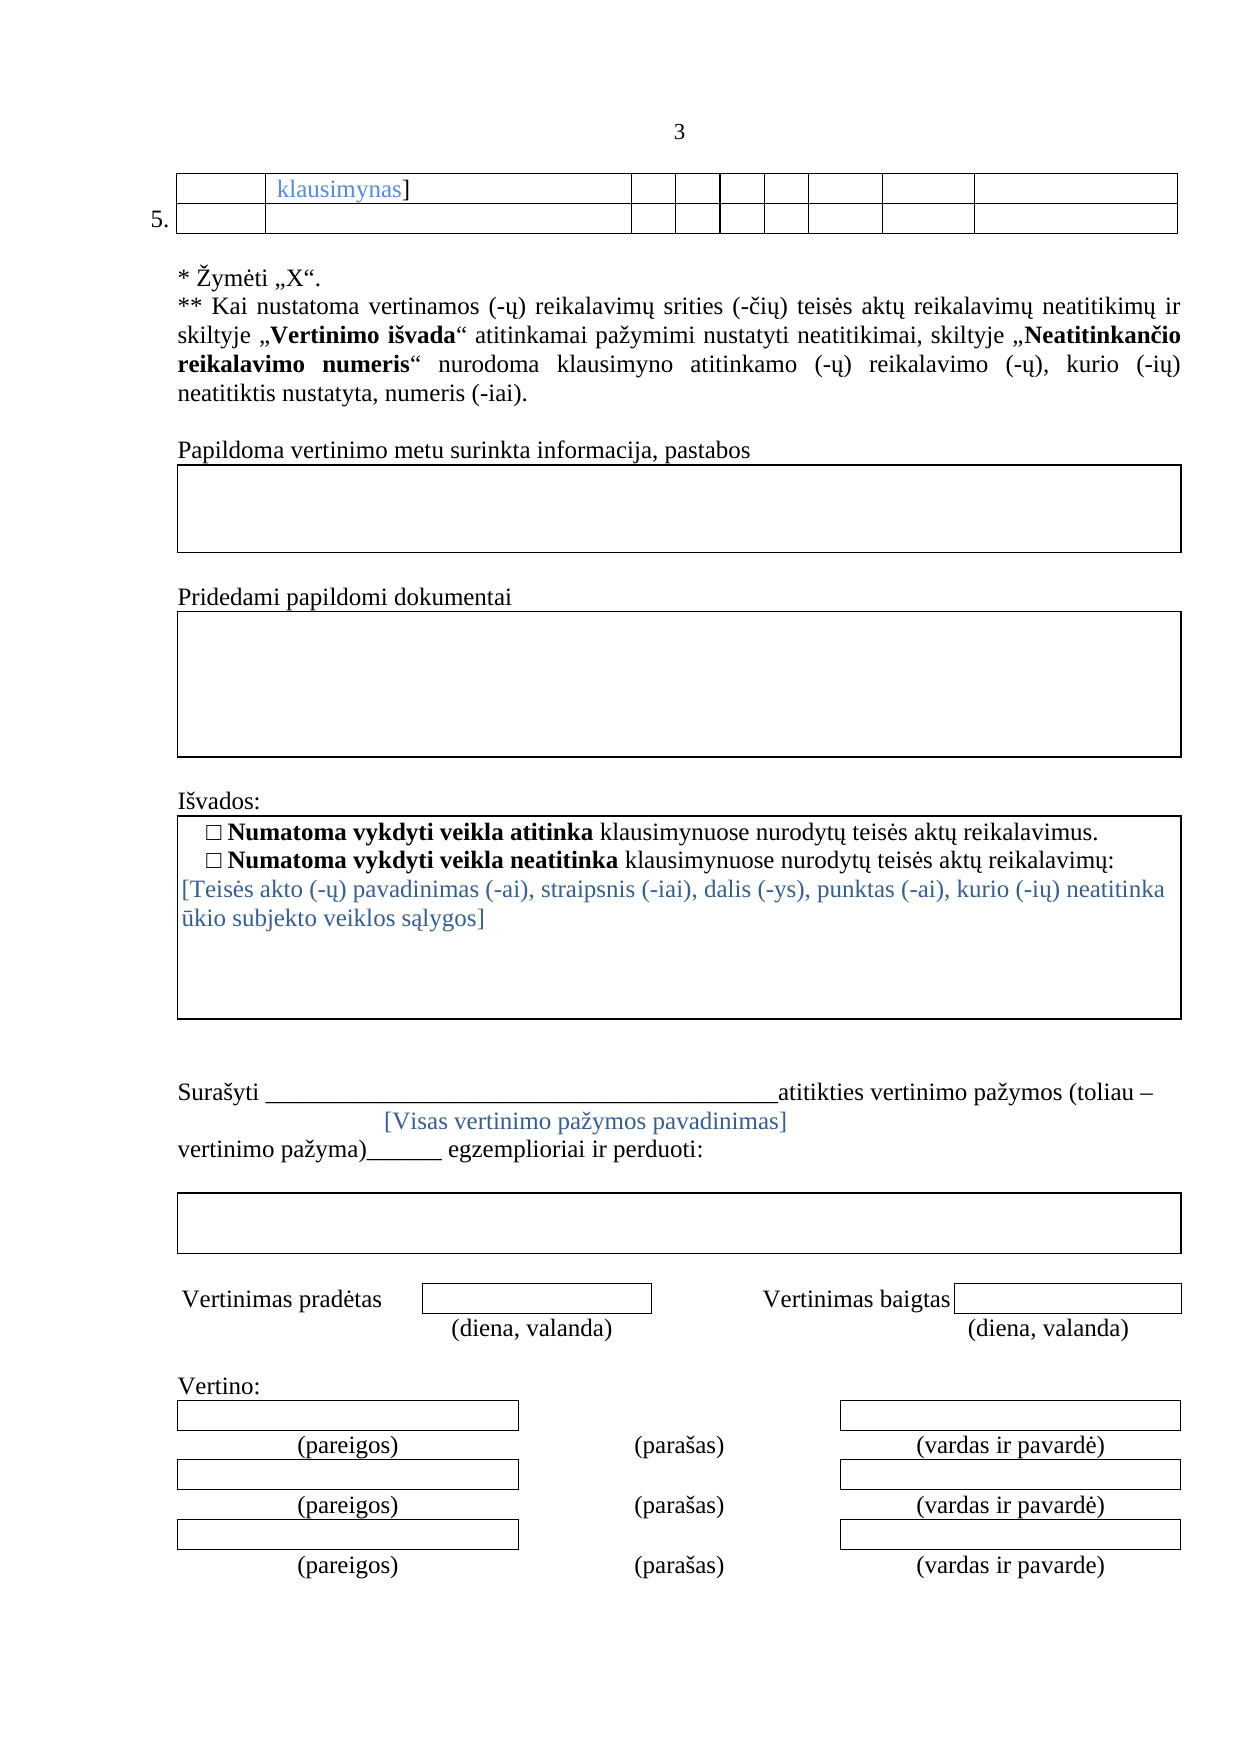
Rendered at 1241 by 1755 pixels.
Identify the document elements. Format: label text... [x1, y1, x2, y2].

table_cell [721, 174, 764, 203]
table_cell [652, 1313, 656, 1342]
table_cell klausimynas] [266, 174, 631, 203]
text Vertino: [177, 1371, 1181, 1400]
text Pridedami papildomi dokumentai [177, 582, 1181, 611]
table_cell [514, 1520, 518, 1549]
table_cell (parašas) [518, 1489, 840, 1519]
table_cell [519, 1519, 840, 1549]
table_cell [266, 204, 631, 233]
table_cell  [809, 204, 882, 233]
text * Žymėti „X“. [177, 263, 1181, 291]
table_header Vertinimas pradėtas [177, 1283, 422, 1312]
table_header [955, 1284, 959, 1312]
text Papildoma vertinimo metu surinkta informacija, pastabos [177, 435, 1181, 464]
table_cell  [676, 204, 719, 233]
text [Visas vertinimo pažymos pavadinimas] [177, 1106, 1181, 1134]
table_cell [975, 174, 1177, 203]
table_cell [975, 204, 1177, 233]
table_cell [809, 174, 882, 203]
table_cell [676, 174, 719, 203]
text vertinimo pažyma)______ egzemplioriai ir perduoti: [177, 1134, 1181, 1163]
table_cell [632, 174, 675, 203]
table_header [1177, 1284, 1181, 1312]
table_cell  [883, 204, 974, 233]
table_header [514, 1401, 518, 1429]
table_cell 4. 4. [177, 174, 265, 203]
text Išvados: [177, 786, 1181, 815]
text Surašyti _________________________________________atitikties vertinimo pažymos (toliau – [177, 1077, 1181, 1106]
table_cell [514, 1460, 518, 1489]
table_header [178, 1194, 1180, 1252]
table_cell (parašas) [518, 1549, 840, 1578]
table_cell 5. [177, 204, 265, 233]
table_cell [519, 1459, 840, 1489]
table_cell [177, 1313, 422, 1342]
table_header [647, 1284, 651, 1312]
table_cell  [721, 204, 764, 233]
table_cell [951, 1313, 955, 1342]
table_cell [765, 174, 808, 203]
table_header Vertinimas baigtas [652, 1283, 954, 1312]
table_header [519, 1400, 840, 1429]
table_cell  [632, 204, 675, 233]
table_cell (parašas) [518, 1430, 840, 1459]
table_cell [883, 174, 974, 203]
table_cell  [765, 204, 808, 233]
text ** Kai nustatoma vertinamos (-ų) reikalavimų srities (-čių) teisės aktų reikalavimų neatitikimų ir skiltyje „Vertinimo išvada“ atitinkamai pažymimi nustatyti neatitikimai, skiltyje „Neatitinkančio reikalavimo numeris“ nurodoma klausimyno atitinkamo (-ų) reikalavimo (-ų), kurio (-ių) neatitiktis nustatyta, numeris (-iai). [177, 291, 1181, 406]
